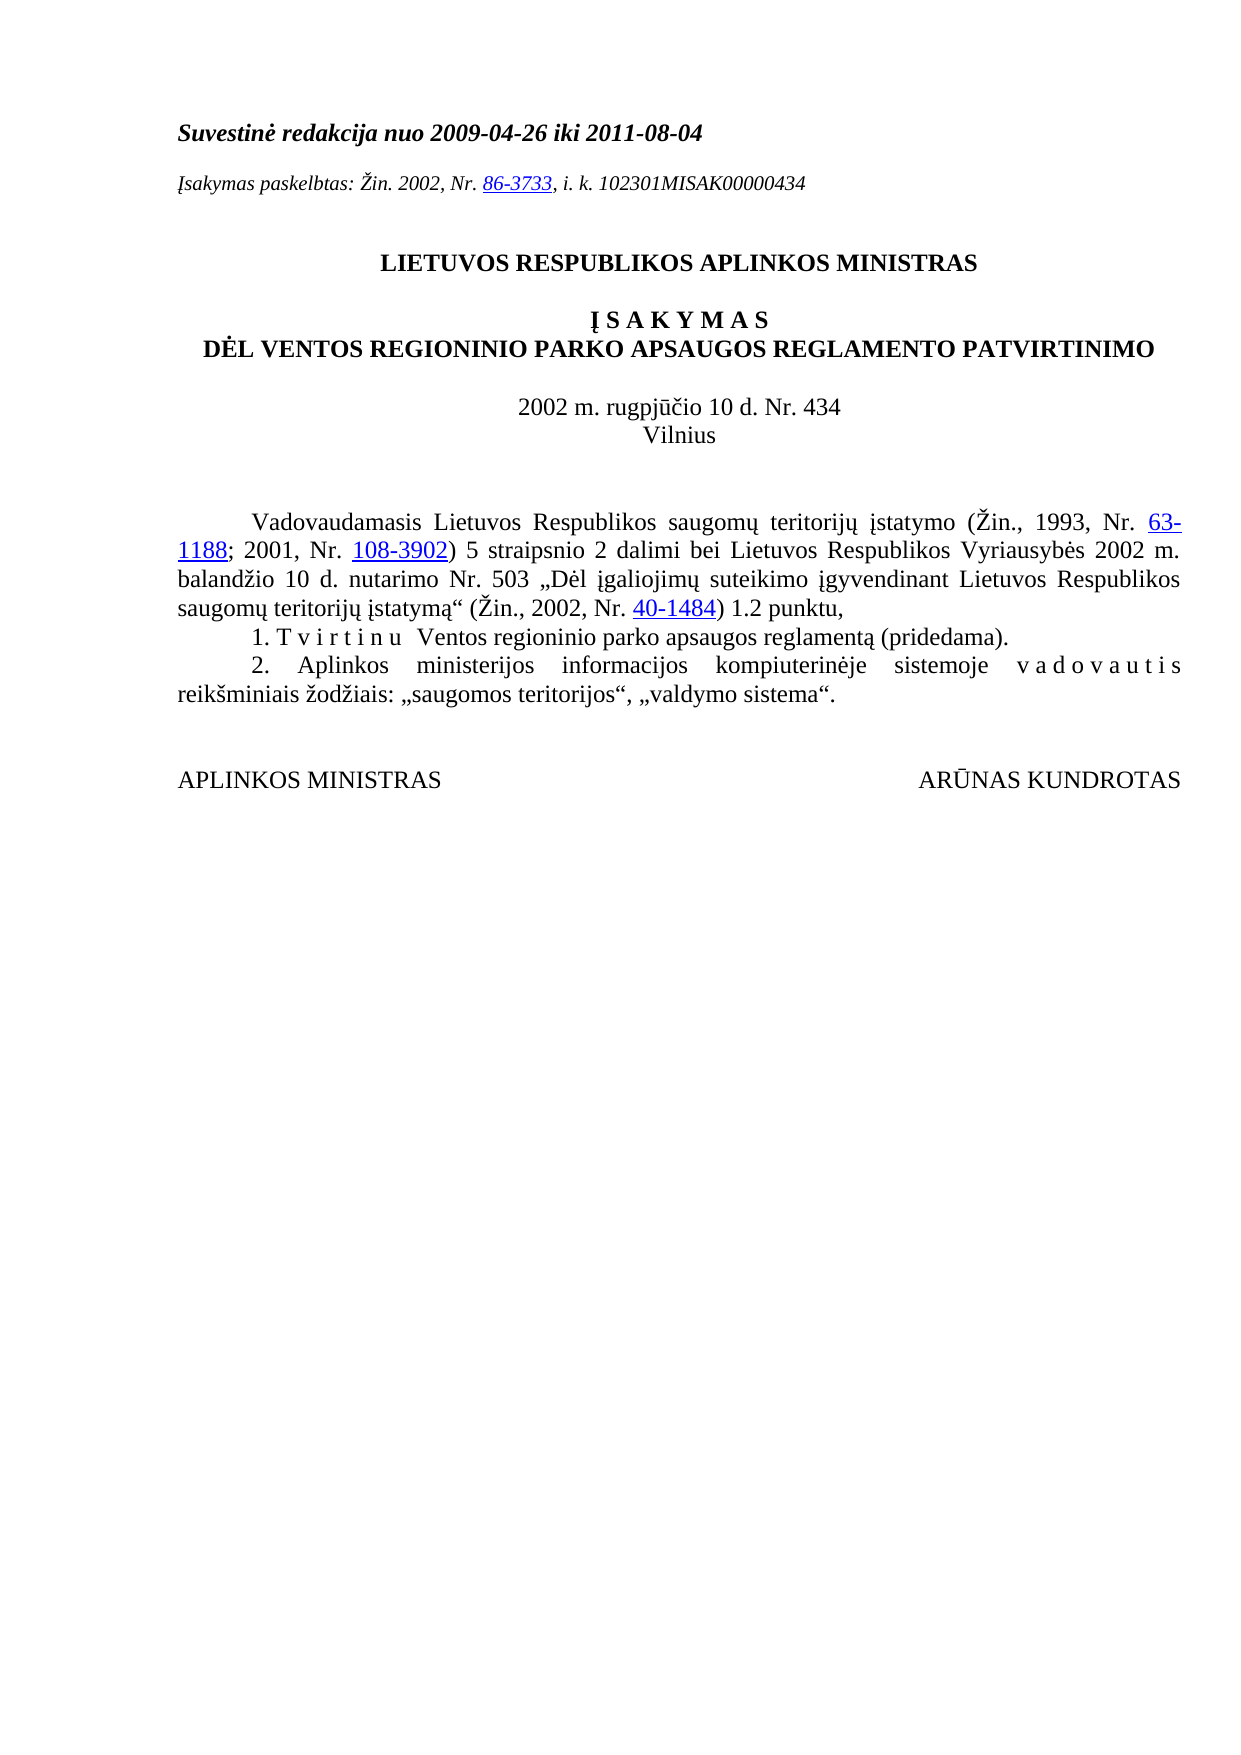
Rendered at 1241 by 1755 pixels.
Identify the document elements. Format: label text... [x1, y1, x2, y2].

text DĖL VENTOS REGIONINIO PARKO APSAUGOS REGLAMENTO PATVIRTINIMO [177, 334, 1181, 363]
text Įsakymas paskelbtas: Žin. 2002, Nr. 86-3733, i. k. 102301MISAK00000434 [177, 171, 1181, 195]
text Vadovaudamasis Lietuvos Respublikos saugomų teritorijų įstatymo (Žin., 1993, Nr. 63-1188; 2001, Nr. 108-3902) 5 straipsnio 2 dalimi bei Lietuvos Respublikos Vyriausybės 2002 m. balandžio 10 d. nutarimo Nr. 503 „Dėl įgaliojimų suteikimo įgyvendinant Lietuvos Respublikos saugomų teritorijų įstatymą“ (Žin., 2002, Nr. 40-1484) 1.2 punktu, [177, 507, 1181, 622]
text Į S A K Y M A S [177, 305, 1181, 334]
text LIETUVOS RESPUBLIKOS APLINKOS MINISTRAS [177, 248, 1181, 277]
text 2. Aplinkos ministerijos informacijos kompiuterinėje sistemoje vadovautis reikšminiais žodžiais: „saugomos teritorijos“, „valdymo sistema“. [177, 650, 1181, 708]
text APLINKOS MINISTRAS ARŪNAS KUNDROTAS [177, 765, 1181, 794]
text Vilnius [177, 420, 1181, 449]
text 1. Tvirtinu Ventos regioninio parko apsaugos reglamentą (pridedama). [177, 622, 1181, 650]
text 2002 m. rugpjūčio 10 d. Nr. 434 [177, 392, 1181, 420]
text Suvestinė redakcija nuo 2009-04-26 iki 2011-08-04 [177, 118, 1181, 147]
